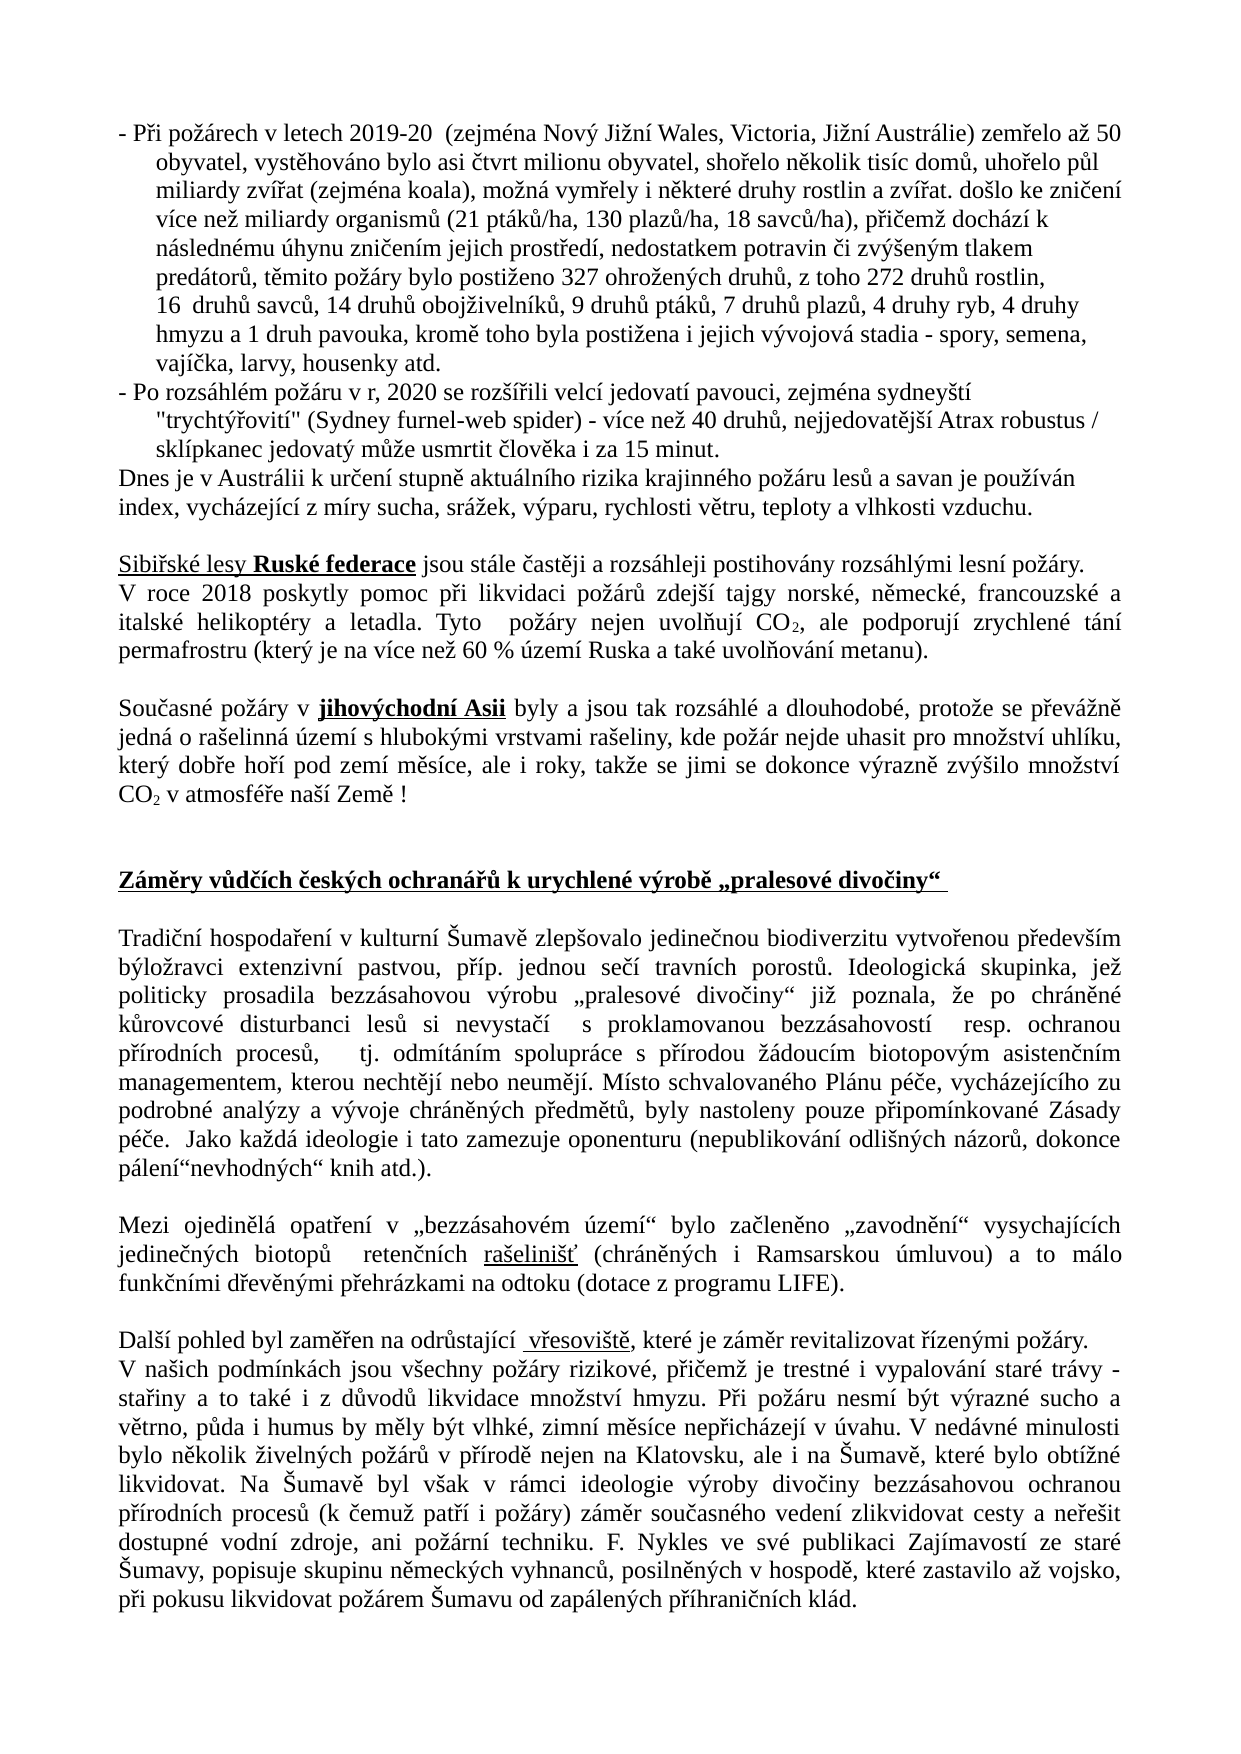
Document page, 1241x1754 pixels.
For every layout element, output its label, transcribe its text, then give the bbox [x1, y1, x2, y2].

text Současné požáry v jihovýchodní Asii byly a jsou tak rozsáhlé a dlouhodobé, protože se převážně jedná o rašelinná území s hlubokými vrstvami rašeliny, kde požár nejde uhasit pro množství uhlíku, který dobře hoří pod zemí měsíce, ale i roky, takže se jimi se dokonce výrazně zvýšilo množství CO2 v atmosféře naší Země ! [118, 693, 1122, 808]
text Další pohled byl zaměřen na odrůstající vřesoviště, které je záměr revitalizovat řízenými požáry. [118, 1326, 1122, 1354]
text Mezi ojedinělá opatření v „bezzásahovém území“ bylo začleněno „zavodnění“ vysychajících jedinečných biotopů retenčních rašelinišť (chráněných i Ramsarskou úmluvou) a to málo funkčními dřevěnými přehrázkami na odtoku (dotace z programu LIFE). [118, 1211, 1122, 1297]
text V našich podmínkách jsou všechny požáry rizikové, přičemž je trestné i vypalování staré trávy - stařiny a to také i z důvodů likvidace množství hmyzu. Při požáru nesmí být výrazné sucho a větrno, půda i humus by měly být vlhké, zimní měsíce nepřicházejí v úvahu. V nedávné minulosti bylo několik živelných požárů v přírodě nejen na Klatovsku, ale i na Šumavě, které bylo obtížné likvidovat. Na Šumavě byl však v rámci ideologie výroby divočiny bezzásahovou ochranou přírodních procesů (k čemuž patří i požáry) záměr současného vedení zlikvidovat cesty a neřešit dostupné vodní zdroje, ani požární techniku. F. Nykles ve své publikaci Zajímavostí ze staré Šumavy, popisuje skupinu německých vyhnanců, posilněných v hospodě, které zastavilo až vojsko, při pokusu likvidovat požárem Šumavu od zapálených příhraničních klád. [118, 1354, 1122, 1613]
text Záměry vůdčích českých ochranářů k urychlené výrobě „pralesové divočiny“ [118, 866, 1122, 894]
text - Při požárech v letech 2019-20 (zejména Nový Jižní Wales, Victoria, Jižní Austrálie) zemřelo až 50 obyvatel, vystěhováno bylo asi čtvrt milionu obyvatel, shořelo několik tisíc domů, uhořelo půl miliardy zvířat (zejména koala), možná vymřely i některé druhy rostlin a zvířat. došlo ke zničení více než miliardy organismů (21 ptáků/ha, 130 plazů/ha, 18 savců/ha), přičemž dochází k následnému úhynu zničením jejich prostředí, nedostatkem potravin či zvýšeným tlakem predátorů, těmito požáry bylo postiženo 327 ohrožených druhů, z toho 272 druhů rostlin, 16 druhů savců, 14 druhů obojživelníků, 9 druhů ptáků, 7 druhů plazů, 4 druhy ryb, 4 druhy hmyzu a 1 druh pavouka, kromě toho byla postižena i jejich vývojová stadia - spory, semena, vajíčka, larvy, housenky atd. [118, 118, 1122, 377]
text Dnes je v Austrálii k určení stupně aktuálního rizika krajinného požáru lesů a savan je používán index, vycházející z míry sucha, srážek, výparu, rychlosti větru, teploty a vlhkosti vzduchu. [118, 463, 1122, 521]
text Sibiřské lesy Ruské federace jsou stále častěji a rozsáhleji postihovány rozsáhlými lesní požáry. [118, 549, 1122, 578]
text Tradiční hospodaření v kulturní Šumavě zlepšovalo jedinečnou biodiverzitu vytvořenou především býložravci extenzivní pastvou, příp. jednou sečí travních porostů. Ideologická skupinka, jež politicky prosadila bezzásahovou výrobu „pralesové divočiny“ již poznala, že po chráněné kůrovcové disturbanci lesů si nevystačí s proklamovanou bezzásahovostí resp. ochranou přírodních procesů, tj. odmítáním spolupráce s přírodou žádoucím biotopovým asistenčním managementem, kterou nechtějí nebo neumějí. Místo schvalovaného Plánu péče, vycházejícího zu podrobné analýzy a vývoje chráněných předmětů, byly nastoleny pouze připomínkované Zásady péče. Jako každá ideologie i tato zamezuje oponenturu (nepublikování odlišných názorů, dokonce pálení“nevhodných“ knih atd.). [118, 923, 1122, 1182]
text V roce 2018 poskytly pomoc při likvidaci požárů zdejší tajgy norské, německé, francouzské a italské helikoptéry a letadla. Tyto požáry nejen uvolňují CO2, ale podporují zrychlené tání permafrostru (který je na více než 60 % území Ruska a také uvolňování metanu). [118, 578, 1122, 664]
text - Po rozsáhlém požáru v r, 2020 se rozšířili velcí jedovatí pavouci, zejména sydneyští "trychtýřovití" (Sydney furnel-web spider) - více než 40 druhů, nejjedovatější Atrax robustus / sklípkanec jedovatý může usmrtit člověka i za 15 minut. [118, 377, 1122, 463]
